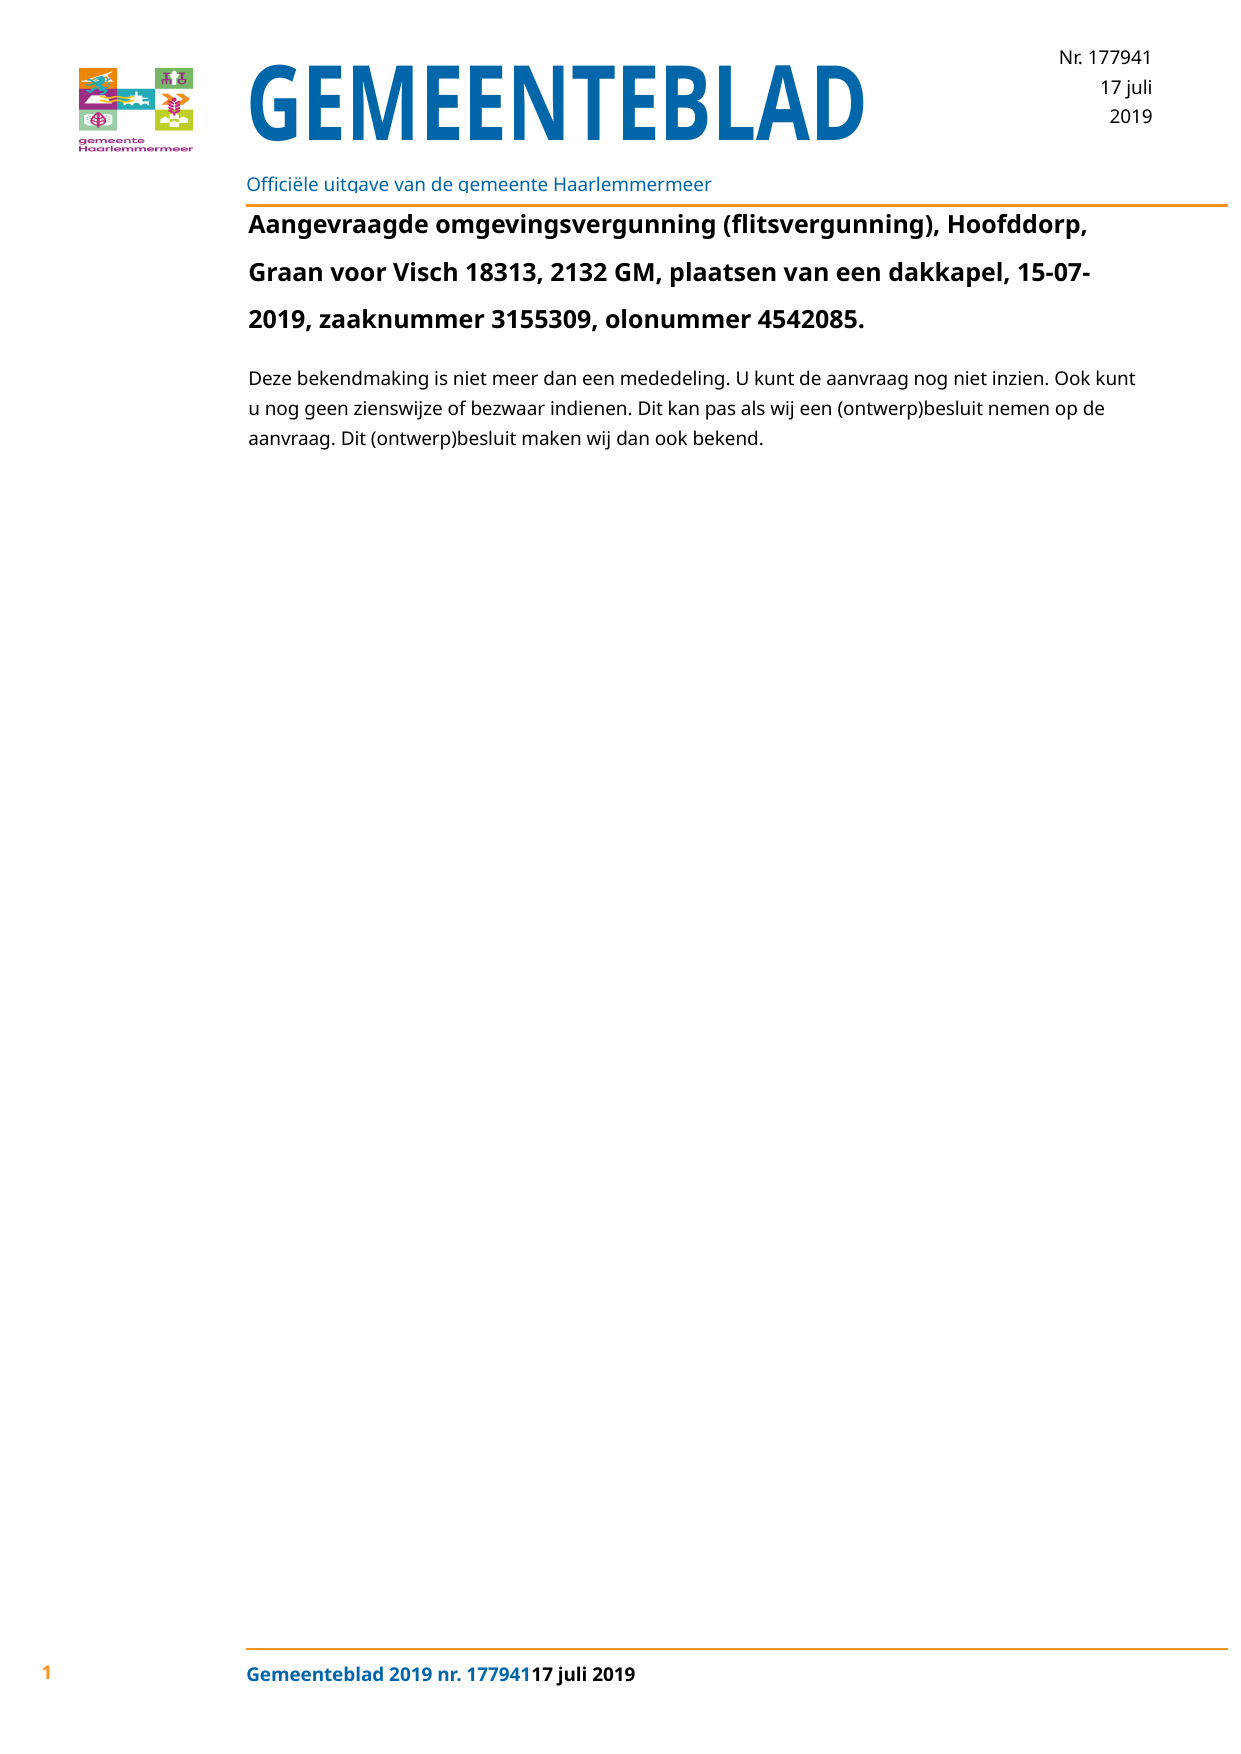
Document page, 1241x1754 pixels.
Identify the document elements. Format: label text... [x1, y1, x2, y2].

text Deze bekendmaking is niet meer dan een mededeling. U kunt de aanvraag nog niet inzien. Ook kunt u nog geen zienswijze of bezwaar indienen. Dit kan pas als wij een (ontwerp)besluit nemen op de aanvraag. Dit (ontwerp)besluit maken wij dan ook bekend. [248, 366, 1152, 450]
picture [41, 47, 231, 172]
text Aangevraagde omgevingsvergunning (flitsvergunning), Hoofddorp, Graan voor Visch 18313, 2132 GM, plaatsen van een dakkapel, 15-07-2019, zaaknummer 3155309, olonummer 4542085. [248, 207, 1152, 336]
